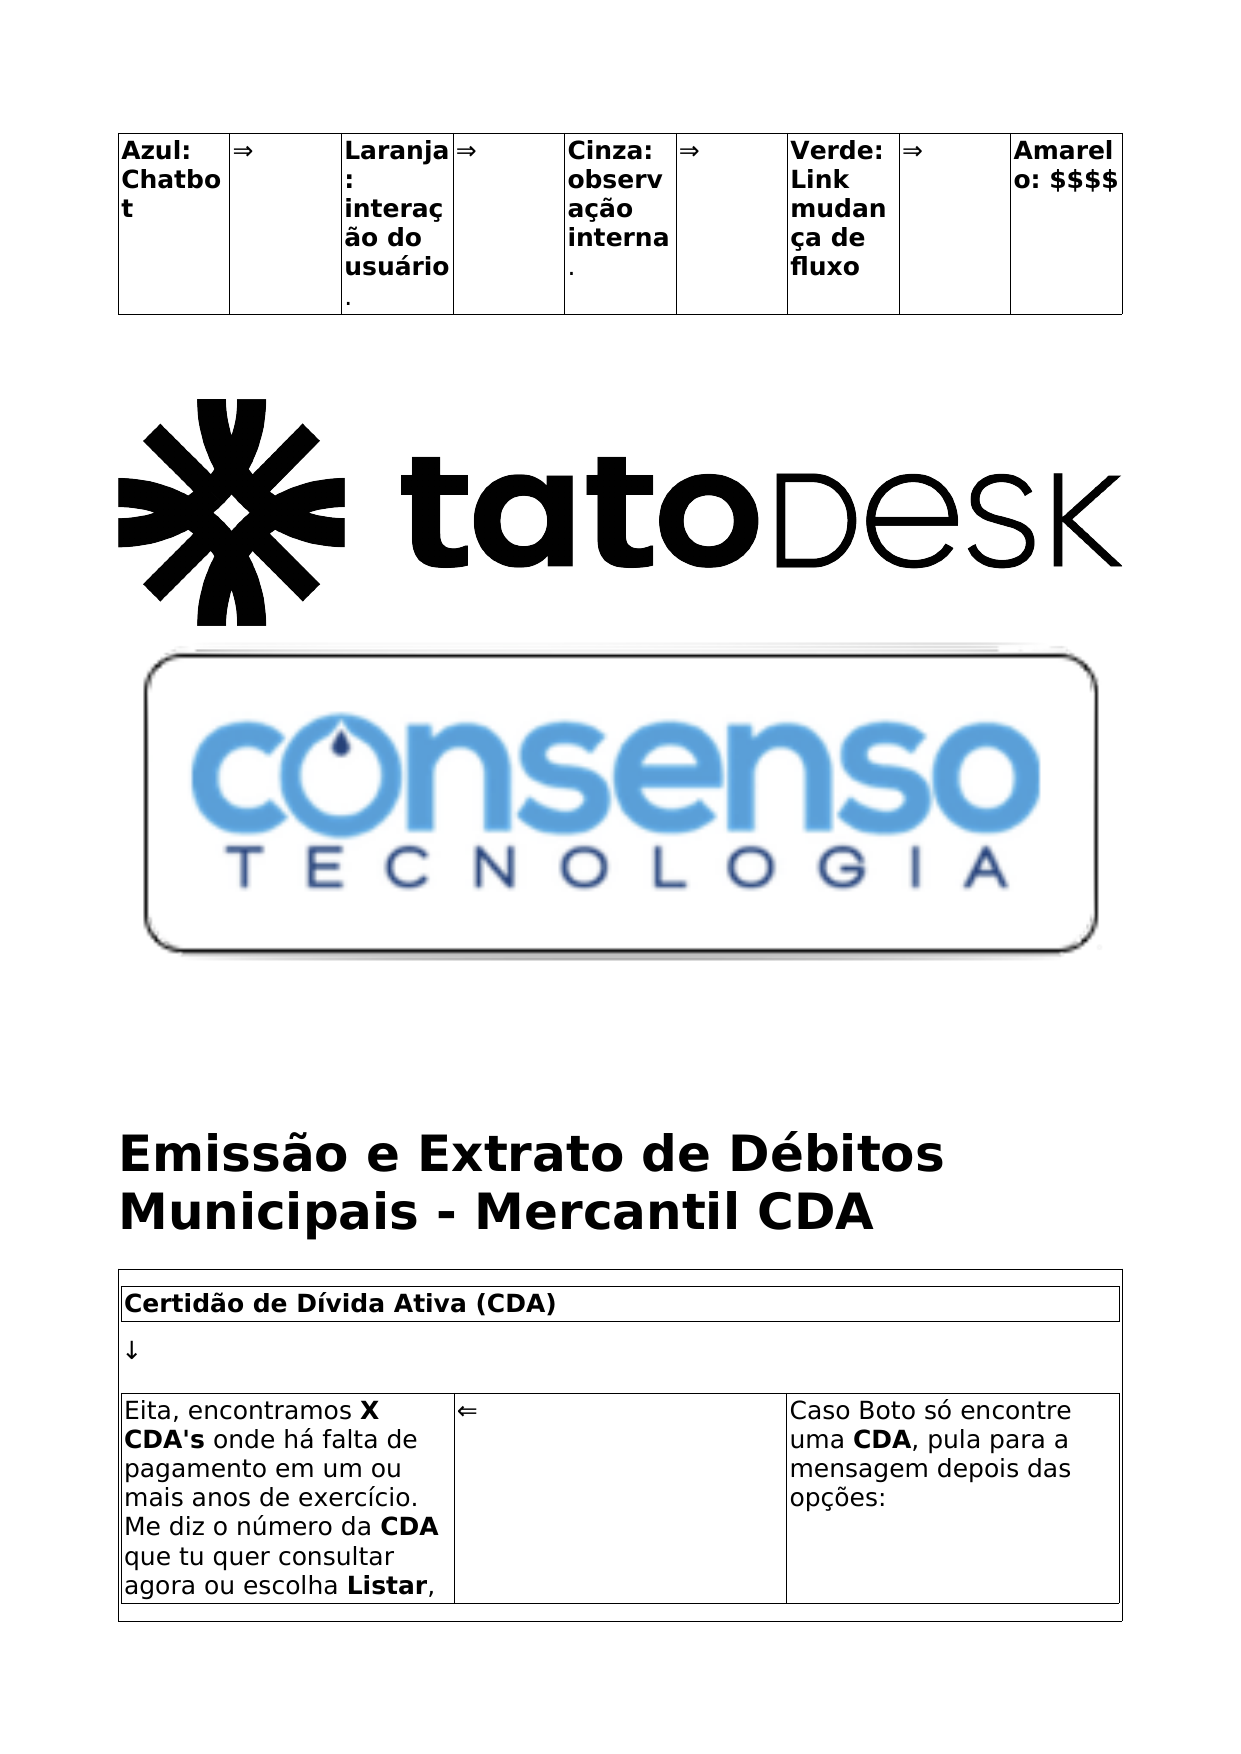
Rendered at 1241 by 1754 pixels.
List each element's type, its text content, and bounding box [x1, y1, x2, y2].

subtitle Emissão e Extrato de Débitos Municipais - Mercantil CDA [118, 1125, 1122, 1241]
picture [118, 638, 1123, 988]
table_header ↓ [119, 1270, 1122, 1621]
table_header Azul: Chatbot [119, 134, 229, 314]
table_header ⇒ [454, 134, 564, 314]
table_header ⇐ [455, 1394, 786, 1603]
table_header Eita, encontramos X CDA's onde há falta de pagamento em um ou mais anos de exercício. Me diz o número da CDA que tu quer consultar agora ou escolha Listar, [122, 1394, 454, 1603]
table_header Laranja: interação do usuário. [342, 134, 453, 314]
table_header Cinza: observação interna. [565, 134, 676, 314]
table_header Verde: Link mudança de fluxo [788, 134, 899, 314]
table_header ⇒ [230, 134, 341, 314]
picture [118, 399, 1123, 626]
table_header Certidão de Dívida Ativa (CDA) [122, 1287, 1119, 1321]
table_header Caso Boto só encontre uma CDA, pula para a mensagem depois das opções: [787, 1394, 1119, 1603]
table_header ⇒ [677, 134, 787, 314]
table_header Amarelo: $$$$ [1011, 134, 1122, 314]
table_header ⇒ [900, 134, 1010, 314]
